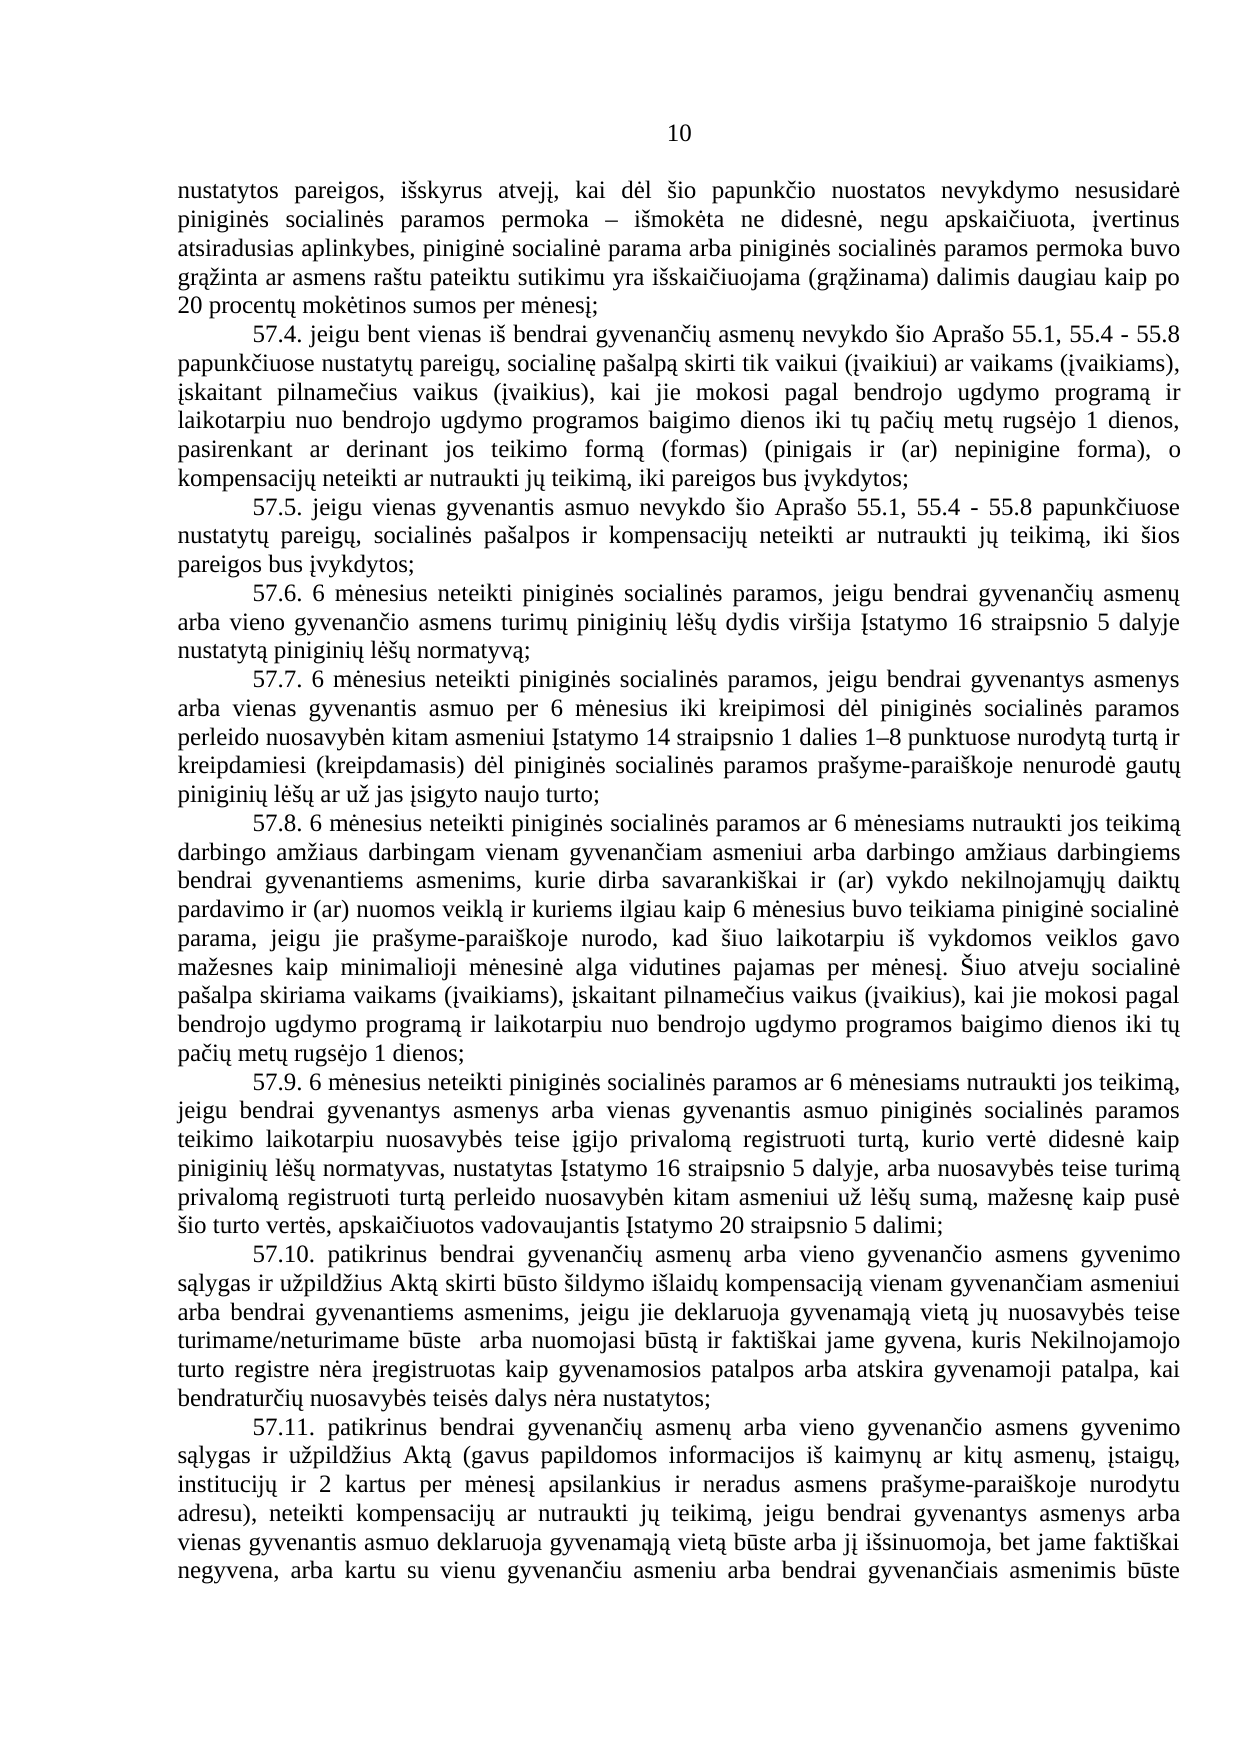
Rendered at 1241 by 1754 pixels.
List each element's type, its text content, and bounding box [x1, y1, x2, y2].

text 57.10. patikrinus bendrai gyvenančių asmenų arba vieno gyvenančio asmens gyvenimo sąlygas ir užpildžius Aktą skirti būsto šildymo išlaidų kompensaciją vienam gyvenančiam asmeniui arba bendrai gyvenantiems asmenims, jeigu jie deklaruoja gyvenamąją vietą jų nuosavybės teise turimame/neturimame būste arba nuomojasi būstą ir faktiškai jame gyvena, kuris Nekilnojamojo turto registre nėra įregistruotas kaip gyvenamosios patalpos arba atskira gyvenamoji patalpa, kai bendraturčių nuosavybės teisės dalys nėra nustatytos; [177, 1239, 1181, 1412]
text 57.9. 6 mėnesius neteikti piniginės socialinės paramos ar 6 mėnesiams nutraukti jos teikimą, jeigu bendrai gyvenantys asmenys arba vienas gyvenantis asmuo piniginės socialinės paramos teikimo laikotarpiu nuosavybės teise įgijo privalomą registruoti turtą, kurio vertė didesnė kaip piniginių lėšų normatyvas, nustatytas Įstatymo 16 straipsnio 5 dalyje, arba nuosavybės teise turimą privalomą registruoti turtą perleido nuosavybėn kitam asmeniui už lėšų sumą, mažesnę kaip pusė šio turto vertės, apskaičiuotos vadovaujantis Įstatymo 20 straipsnio 5 dalimi; [177, 1067, 1181, 1239]
text 57.5. jeigu vienas gyvenantis asmuo nevykdo šio Aprašo 55.1, 55.4 - 55.8 papunkčiuose nustatytų pareigų, socialinės pašalpos ir kompensacijų neteikti ar nutraukti jų teikimą, iki šios pareigos bus įvykdytos; [177, 492, 1181, 578]
text 57.6. 6 mėnesius neteikti piniginės socialinės paramos, jeigu bendrai gyvenančių asmenų arba vieno gyvenančio asmens turimų piniginių lėšų dydis viršija Įstatymo 16 straipsnio 5 dalyje nustatytą piniginių lėšų normatyvą; [177, 578, 1181, 664]
text 57.7. 6 mėnesius neteikti piniginės socialinės paramos, jeigu bendrai gyvenantys asmenys arba vienas gyvenantis asmuo per 6 mėnesius iki kreipimosi dėl piniginės socialinės paramos perleido nuosavybėn kitam asmeniui Įstatymo 14 straipsnio 1 dalies 1–8 punktuose nurodytą turtą ir kreipdamiesi (kreipdamasis) dėl piniginės socialinės paramos prašyme-paraiškoje nenurodė gautų piniginių lėšų ar už jas įsigyto naujo turto; [177, 664, 1181, 808]
text 57.11. patikrinus bendrai gyvenančių asmenų arba vieno gyvenančio asmens gyvenimo sąlygas ir užpildžius Aktą (gavus papildomos informacijos iš kaimynų ar kitų asmenų, įstaigų, institucijų ir 2 kartus per mėnesį apsilankius ir neradus asmens prašyme-paraiškoje nurodytu adresu), neteikti kompensacijų ar nutraukti jų teikimą, jeigu bendrai gyvenantys asmenys arba vienas gyvenantis asmuo deklaruoja gyvenamąją vietą būste arba jį išsinuomoja, bet jame faktiškai negyvena, arba kartu su vienu gyvenančiu asmeniu arba bendrai gyvenančiais asmenimis būste [177, 1412, 1181, 1584]
text 57.4. jeigu bent vienas iš bendrai gyvenančių asmenų nevykdo šio Aprašo 55.1, 55.4 - 55.8 papunkčiuose nustatytų pareigų, socialinę pašalpą skirti tik vaikui (įvaikiui) ar vaikams (įvaikiams), įskaitant pilnamečius vaikus (įvaikius), kai jie mokosi pagal bendrojo ugdymo programą ir laikotarpiu nuo bendrojo ugdymo programos baigimo dienos iki tų pačių metų rugsėjo 1 dienos, pasirenkant ar derinant jos teikimo formą (formas) (pinigais ir (ar) nepinigine forma), o kompensacijų neteikti ar nutraukti jų teikimą, iki pareigos bus įvykdytos; [177, 319, 1181, 492]
text nustatytos pareigos, išskyrus atvejį, kai dėl šio papunkčio nuostatos nevykdymo nesusidarė piniginės socialinės paramos permoka – išmokėta ne didesnė, negu apskaičiuota, įvertinus atsiradusias aplinkybes, piniginė socialinė parama arba piniginės socialinės paramos permoka buvo grąžinta ar asmens raštu pateiktu sutikimu yra išskaičiuojama (grąžinama) dalimis daugiau kaip po 20 procentų mokėtinos sumos per mėnesį; [177, 176, 1181, 319]
text 57.8. 6 mėnesius neteikti piniginės socialinės paramos ar 6 mėnesiams nutraukti jos teikimą darbingo amžiaus darbingam vienam gyvenančiam asmeniui arba darbingo amžiaus darbingiems bendrai gyvenantiems asmenims, kurie dirba savarankiškai ir (ar) vykdo nekilnojamųjų daiktų pardavimo ir (ar) nuomos veiklą ir kuriems ilgiau kaip 6 mėnesius buvo teikiama piniginė socialinė parama, jeigu jie prašyme-paraiškoje nurodo, kad šiuo laikotarpiu iš vykdomos veiklos gavo mažesnes kaip minimalioji mėnesinė alga vidutines pajamas per mėnesį. Šiuo atveju socialinė pašalpa skiriama vaikams (įvaikiams), įskaitant pilnamečius vaikus (įvaikius), kai jie mokosi pagal bendrojo ugdymo programą ir laikotarpiu nuo bendrojo ugdymo programos baigimo dienos iki tų pačių metų rugsėjo 1 dienos; [177, 808, 1181, 1067]
